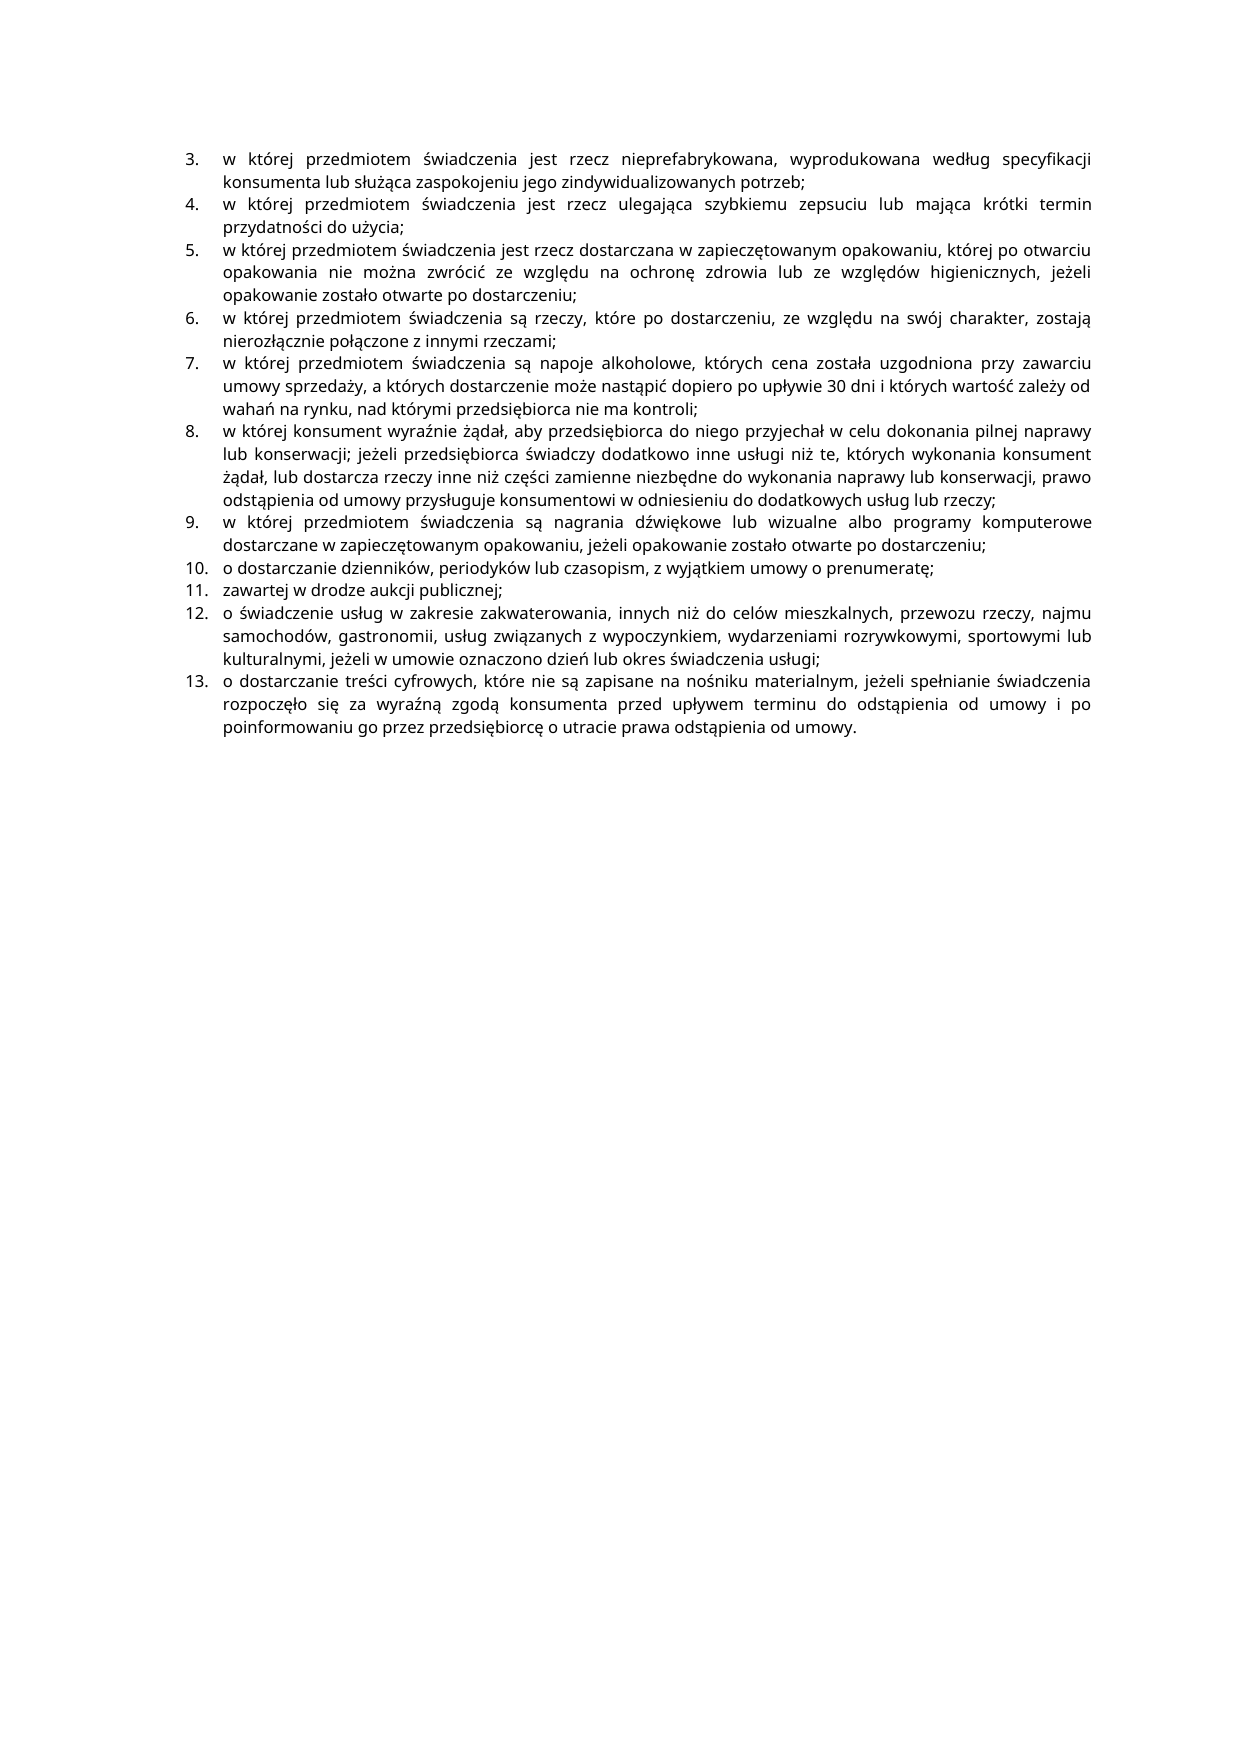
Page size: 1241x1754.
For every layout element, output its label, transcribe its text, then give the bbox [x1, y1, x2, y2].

list w której przedmiotem świadczenia są rzeczy, które po dostarczeniu, ze względu na swój charakter, zostają nierozłącznie połączone z innymi rzeczami; [185, 307, 1093, 352]
list w której przedmiotem świadczenia jest rzecz ulegająca szybkiemu zepsuciu lub mająca krótki termin przydatności do użycia; [185, 193, 1093, 238]
list w której przedmiotem świadczenia są napoje alkoholowe, których cena została uzgodniona przy zawarciu umowy sprzedaży, a których dostarczenie może nastąpić dopiero po upływie 30 dni i których wartość zależy od wahań na rynku, nad którymi przedsiębiorca nie ma kontroli; [185, 352, 1093, 420]
list o świadczenie usług w zakresie zakwaterowania, innych niż do celów mieszkalnych, przewozu rzeczy, najmu samochodów, gastronomii, usług związanych z wypoczynkiem, wydarzeniami rozrywkowymi, sportowymi lub kulturalnymi, jeżeli w umowie oznaczono dzień lub okres świadczenia usługi; [185, 602, 1093, 670]
list w której przedmiotem świadczenia jest rzecz nieprefabrykowana, wyprodukowana według specyfikacji konsumenta lub służąca zaspokojeniu jego zindywidualizowanych potrzeb; [185, 148, 1093, 193]
list w której przedmiotem świadczenia są nagrania dźwiękowe lub wizualne albo programy komputerowe dostarczane w zapieczętowanym opakowaniu, jeżeli opakowanie zostało otwarte po dostarczeniu; [185, 511, 1093, 556]
list o dostarczanie treści cyfrowych, które nie są zapisane na nośniku materialnym, jeżeli spełnianie świadczenia rozpoczęło się za wyraźną zgodą konsumenta przed upływem terminu do odstąpienia od umowy i po poinformowaniu go przez przedsiębiorcę o utracie prawa odstąpienia od umowy. [185, 670, 1093, 738]
list zawartej w drodze aukcji publicznej; [185, 579, 1093, 602]
list w której konsument wyraźnie żądał, aby przedsiębiorca do niego przyjechał w celu dokonania pilnej naprawy lub konserwacji; jeżeli przedsiębiorca świadczy dodatkowo inne usługi niż te, których wykonania konsument żądał, lub dostarcza rzeczy inne niż części zamienne niezbędne do wykonania naprawy lub konserwacji, prawo odstąpienia od umowy przysługuje konsumentowi w odniesieniu do dodatkowych usług lub rzeczy; [185, 420, 1093, 511]
list w której przedmiotem świadczenia jest rzecz dostarczana w zapieczętowanym opakowaniu, której po otwarciu opakowania nie można zwrócić ze względu na ochronę zdrowia lub ze względów higienicznych, jeżeli opakowanie zostało otwarte po dostarczeniu; [185, 238, 1093, 307]
list o dostarczanie dzienników, periodyków lub czasopism, z wyjątkiem umowy o prenumeratę; [185, 556, 1093, 579]
